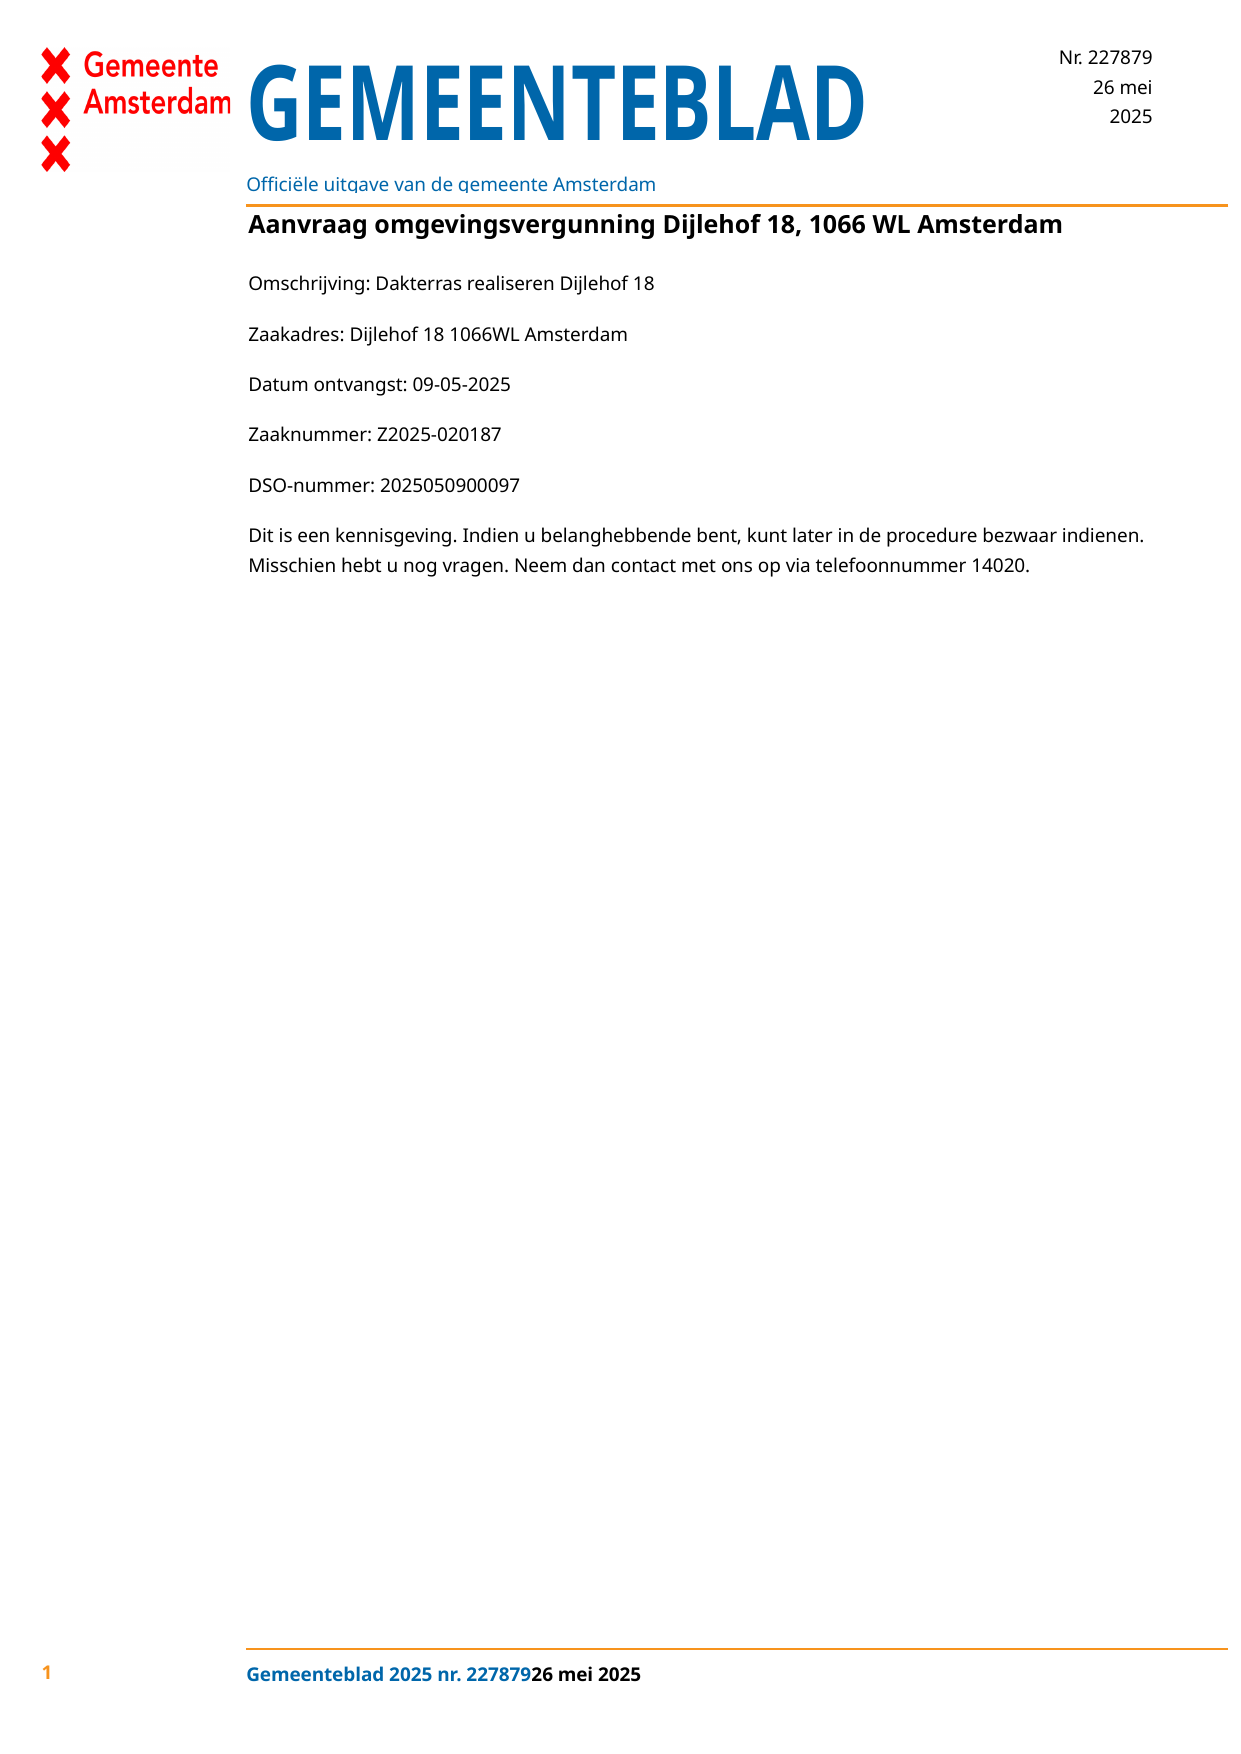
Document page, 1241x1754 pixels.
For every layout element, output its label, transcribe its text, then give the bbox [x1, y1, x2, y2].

text DSO-nummer: 2025050900097 [248, 472, 1152, 498]
text Omschrijving: Dakterras realiseren Dijlehof 18 [248, 270, 1152, 296]
text Zaakadres: Dijlehof 18 1066WL Amsterdam [248, 321, 1152, 346]
picture [41, 47, 231, 172]
text Zaaknummer: Z2025-020187 [248, 422, 1152, 447]
text Aanvraag omgevingsvergunning Dijlehof 18, 1066 WL Amsterdam [248, 207, 1152, 241]
text Datum ontvangst: 09-05-2025 [248, 371, 1152, 397]
text Dit is een kennisgeving. Indien u belanghebbende bent, kunt later in de procedure bezwaar indienen. Misschien hebt u nog vragen. Neem dan contact met ons op via telefoonnummer 14020. [248, 522, 1152, 578]
